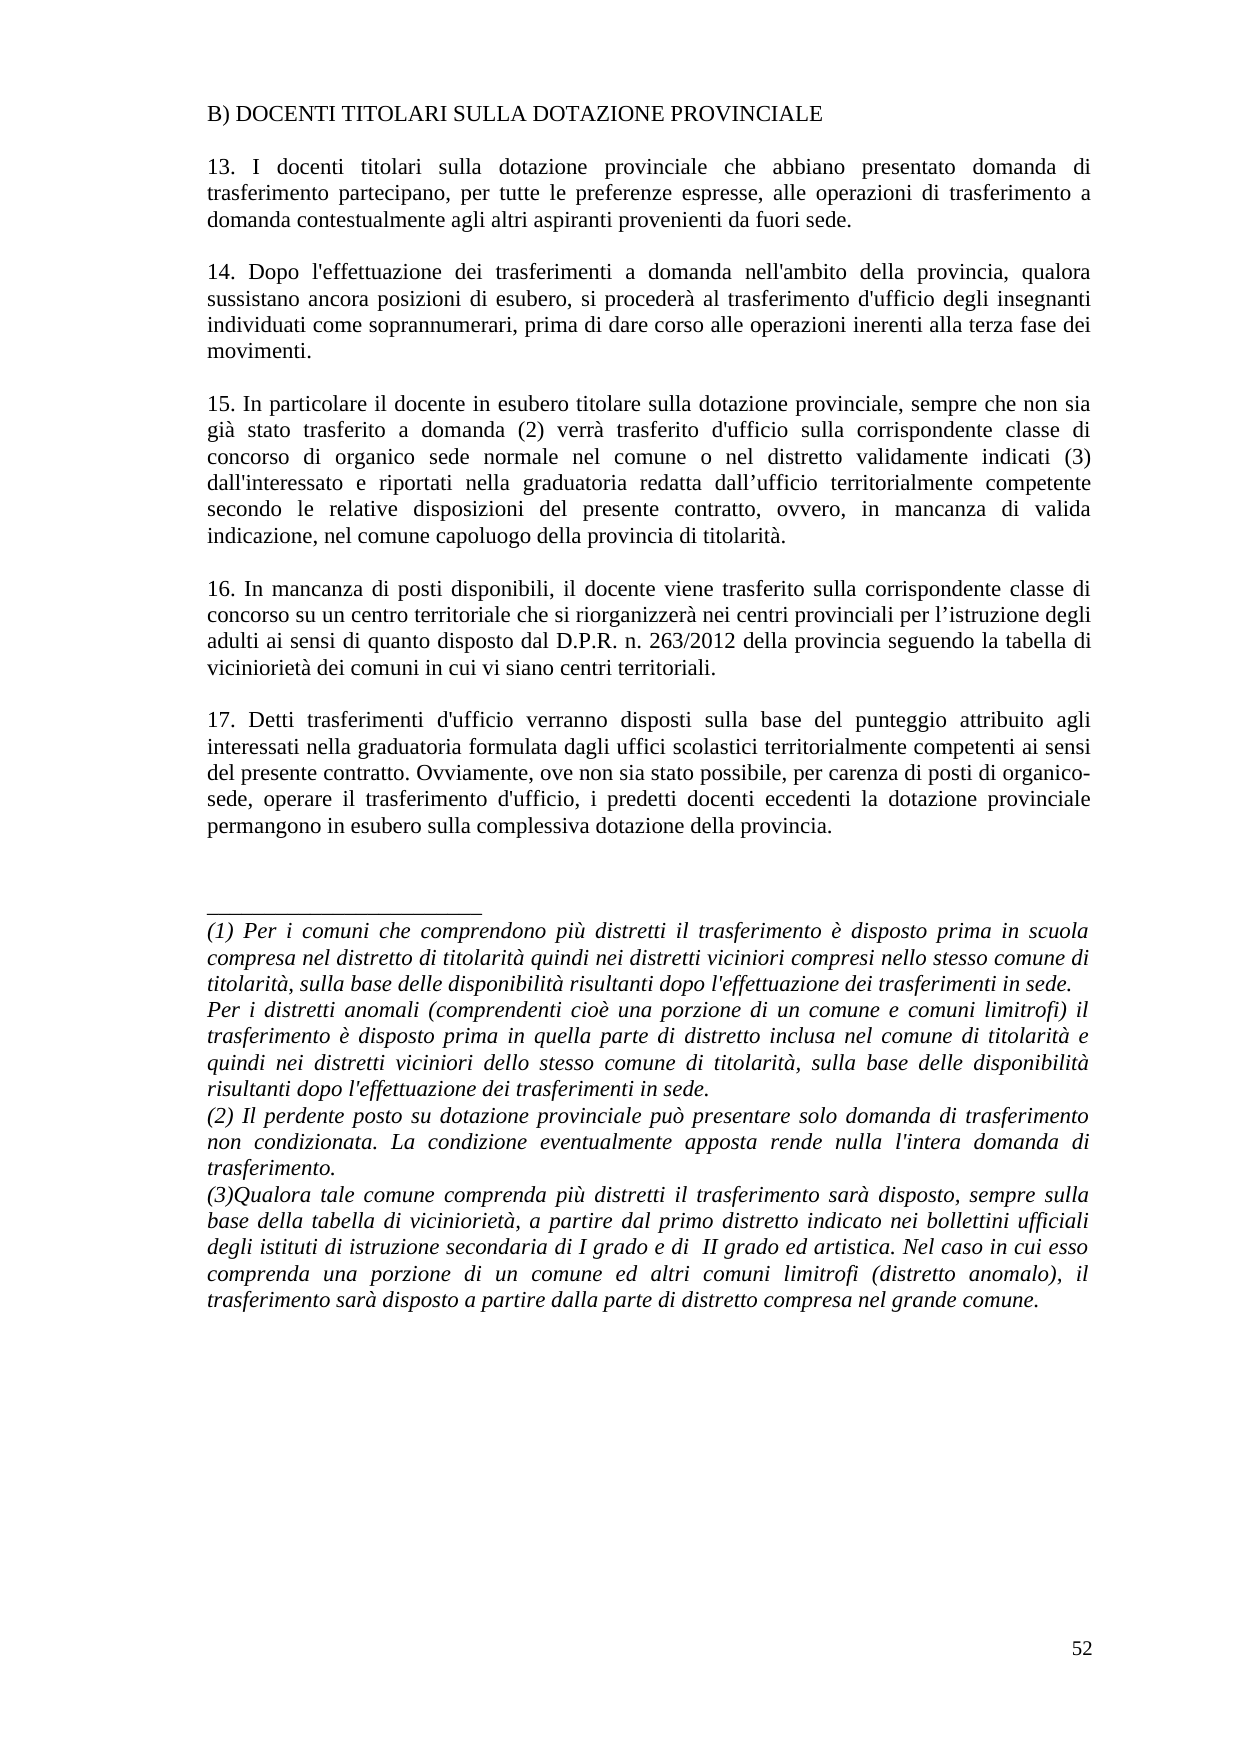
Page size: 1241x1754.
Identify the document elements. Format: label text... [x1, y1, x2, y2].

text (3)Qualora tale comune comprenda più distretti il trasferimento sarà disposto, sempre sulla base della tabella di viciniorietà, a partire dal primo distretto indicato nei bollettini ufficiali degli istituti di istruzione secondaria di I grado e di II grado ed artistica. Nel caso in cui esso comprenda una porzione di un comune ed altri comuni limitrofi (distretto anomalo), il trasferimento sarà disposto a partire dalla parte di distretto compresa nel grande comune. [207, 1181, 1092, 1312]
text (2) Il perdente posto su dotazione provinciale può presentare solo domanda di trasferimento non condizionata. La condizione eventualmente apposta rende nulla l'intera domanda di trasferimento. [207, 1102, 1092, 1181]
text ________________________ [207, 891, 1092, 917]
text 13. I docenti titolari sulla dotazione provinciale che abbiano presentato domanda di trasferimento partecipano, per tutte le preferenze espresse, alle operazioni di trasferimento a domanda contestualmente agli altri aspiranti provenienti da fuori sede. [207, 153, 1092, 232]
text 15. In particolare il docente in esubero titolare sulla dotazione provinciale, sempre che non sia già stato trasferito a domanda (2) verrà trasferito d'ufficio sulla corrispondente classe di concorso di organico sede normale nel comune o nel distretto validamente indicati (3) dall'interessato e riportati nella graduatoria redatta dall’ufficio territorialmente competente secondo le relative disposizioni del presente contratto, ovvero, in mancanza di valida indicazione, nel comune capoluogo della provincia di titolarità. [207, 390, 1092, 548]
text 14. Dopo l'effettuazione dei trasferimenti a domanda nell'ambito della provincia, qualora sussistano ancora posizioni di esubero, si procederà al trasferimento d'ufficio degli insegnanti individuati come soprannumerari, prima di dare corso alle operazioni inerenti alla terza fase dei movimenti. [207, 258, 1092, 364]
text B) DOCENTI TITOLARI SULLA DOTAZIONE PROVINCIALE [207, 100, 1092, 127]
text (1) Per i comuni che comprendono più distretti il trasferimento è disposto prima in scuola compresa nel distretto di titolarità quindi nei distretti viciniori compresi nello stesso comune di titolarità, sulla base delle disponibilità risultanti dopo l'effettuazione dei trasferimenti in sede. [207, 917, 1092, 996]
text 17. Detti trasferimenti d'ufficio verranno disposti sulla base del punteggio attribuito agli interessati nella graduatoria formulata dagli uffici scolastici territorialmente competenti ai sensi del presente contratto. Ovviamente, ove non sia stato possibile, per carenza di posti di organico-sede, operare il trasferimento d'ufficio, i predetti docenti eccedenti la dotazione provinciale permangono in esubero sulla complessiva dotazione della provincia. [207, 706, 1092, 838]
text Per i distretti anomali (comprendenti cioè una porzione di un comune e comuni limitrofi) il trasferimento è disposto prima in quella parte di distretto inclusa nel comune di titolarità e quindi nei distretti viciniori dello stesso comune di titolarità, sulla base delle disponibilità risultanti dopo l'effettuazione dei trasferimenti in sede. [207, 996, 1092, 1102]
text 16. In mancanza di posti disponibili, il docente viene trasferito sulla corrispondente classe di concorso su un centro territoriale che si riorganizzerà nei centri provinciali per l’istruzione degli adulti ai sensi di quanto disposto dal D.P.R. n. 263/2012 della provincia seguendo la tabella di viciniorietà dei comuni in cui vi siano centri territoriali. [207, 574, 1092, 680]
